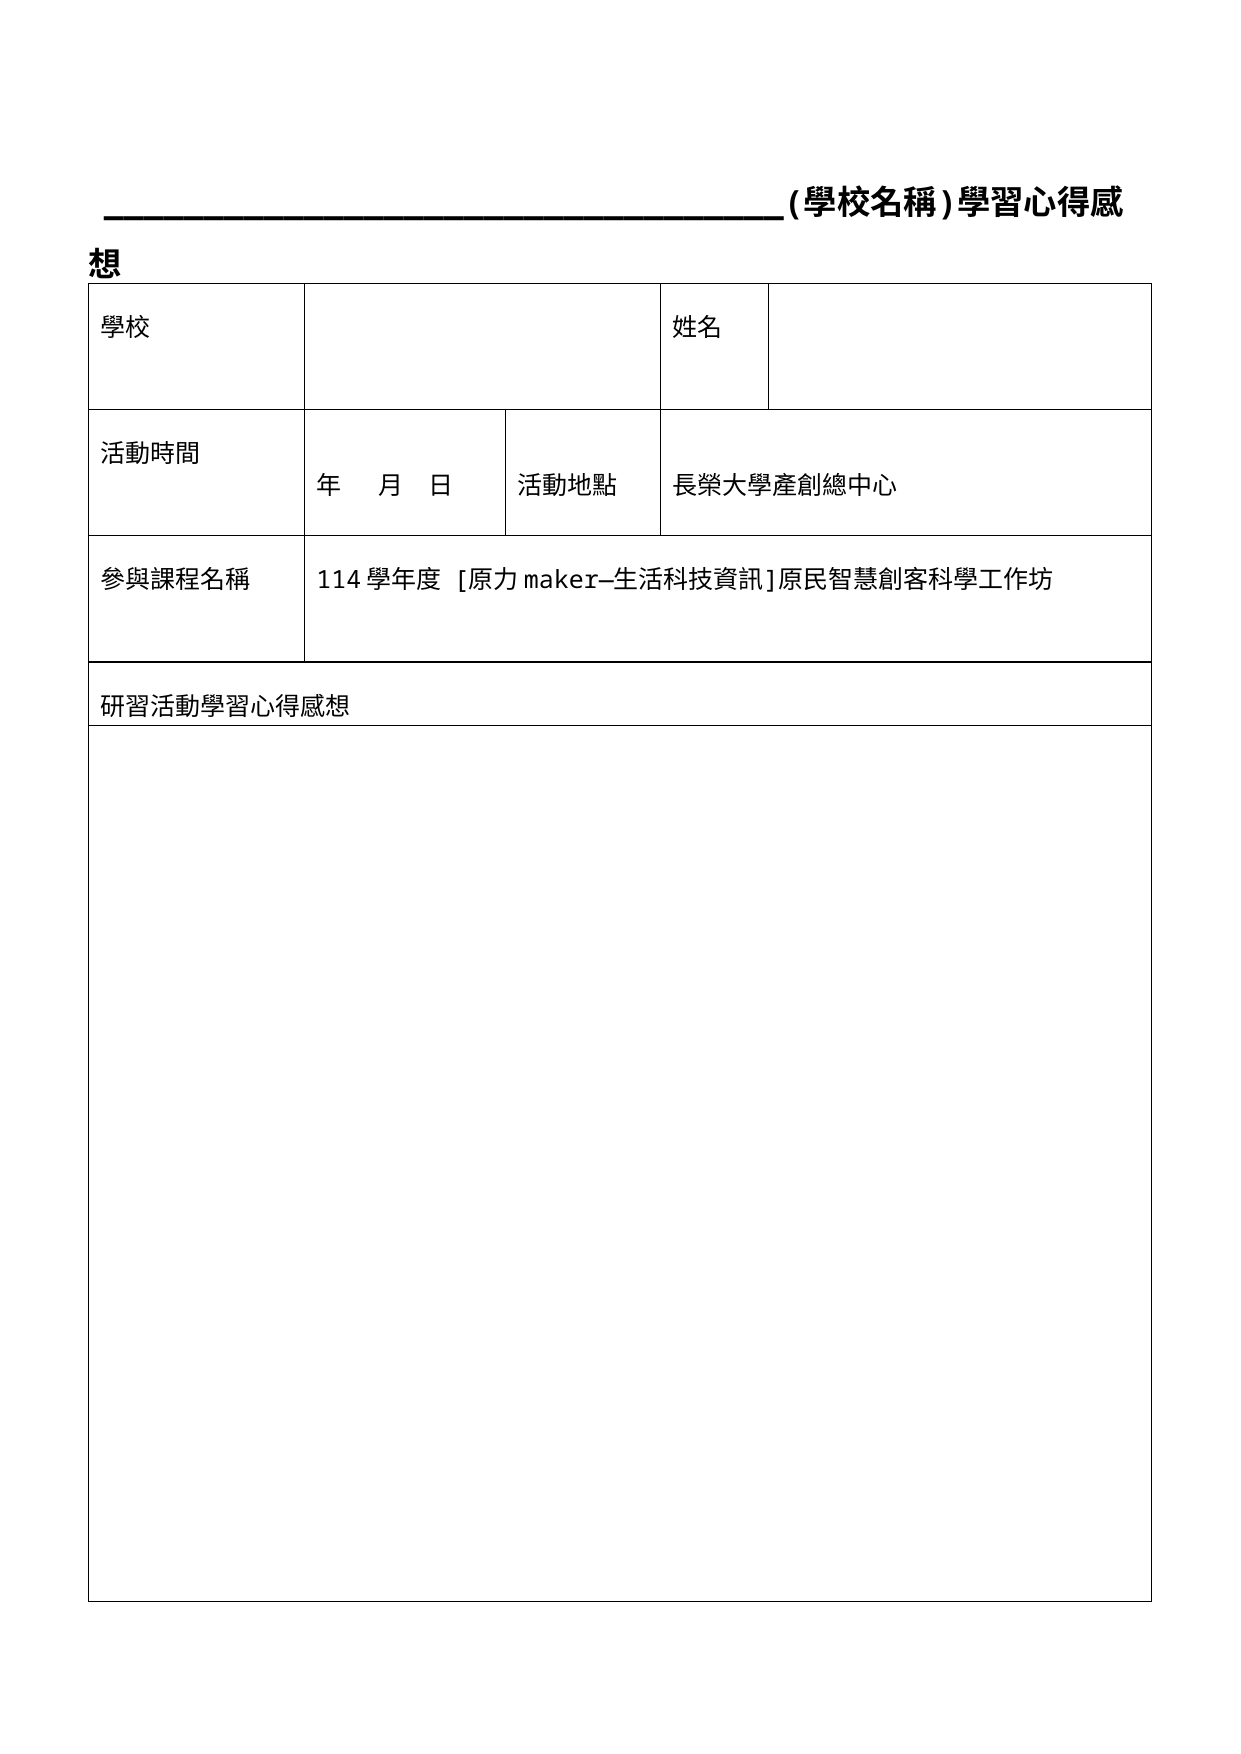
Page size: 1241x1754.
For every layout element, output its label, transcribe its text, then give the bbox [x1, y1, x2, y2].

table_header [769, 284, 1151, 409]
text __________________________________(學校名稱)學習心得感想 [89, 158, 1152, 283]
table_cell 114學年度 [原力maker—生活科技資訊]原民智慧創客科學工作坊 [305, 536, 1151, 661]
table_cell 年 月 日 [305, 410, 505, 535]
table_cell 活動時間 [89, 410, 304, 535]
table_header 姓名 [661, 284, 768, 409]
table_header 學校 [89, 284, 304, 409]
table_cell [89, 726, 1151, 1601]
table_cell 參與課程名稱 [89, 536, 304, 661]
table_cell 長榮大學產創總中心 [661, 410, 1151, 535]
table_header [305, 284, 660, 409]
table_cell 活動地點 [506, 410, 660, 535]
table_cell 研習活動學習心得感想 [89, 663, 1151, 725]
